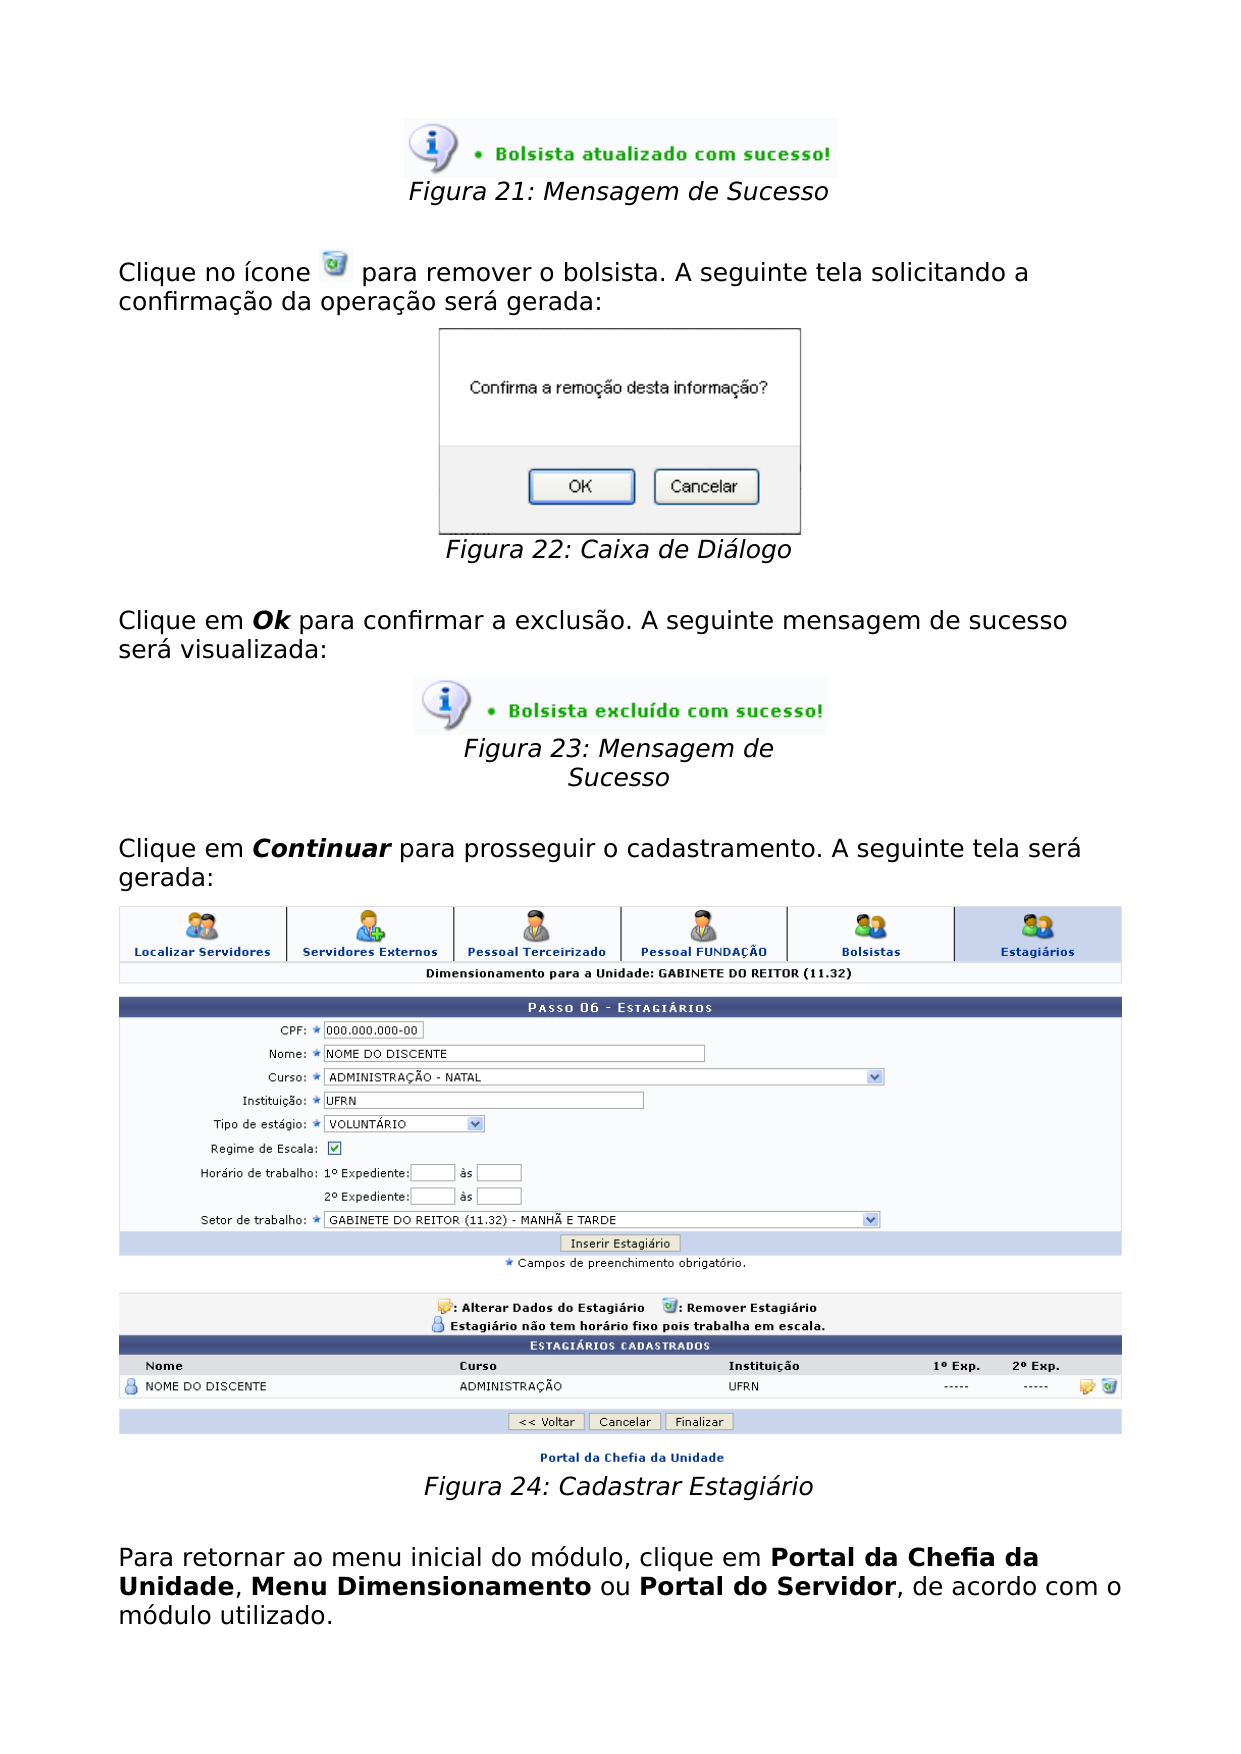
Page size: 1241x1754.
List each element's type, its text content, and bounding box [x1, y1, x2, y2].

picture [413, 676, 828, 735]
picture [118, 905, 1123, 1473]
text Figura 21: Mensagem de Sucesso [404, 178, 837, 207]
picture [403, 118, 837, 178]
text Figura 23: Mensagem de Sucesso [413, 735, 827, 793]
text Clique em Ok para confirmar a exclusão. A seguinte mensagem de sucesso será visualizada: [118, 606, 1122, 664]
text Para retornar ao menu inicial do módulo, clique em Portal da Chefia da Unidade, Menu Dimensionamento ou Portal do Servidor, de acordo com o módulo utilizado. [118, 1543, 1122, 1631]
picture [438, 328, 802, 535]
text Clique em Continuar para prosseguir o cadastramento. A seguinte tela será gerada: [118, 834, 1122, 893]
picture [318, 248, 354, 282]
text Figura 24: Cadastrar Estagiário [118, 1473, 1122, 1502]
text Clique no ícone para remover o bolsista. A seguinte tela solicitando a confirmação da operação será gerada: [118, 248, 1122, 316]
text Figura 22: Caixa de Diálogo [439, 535, 801, 564]
